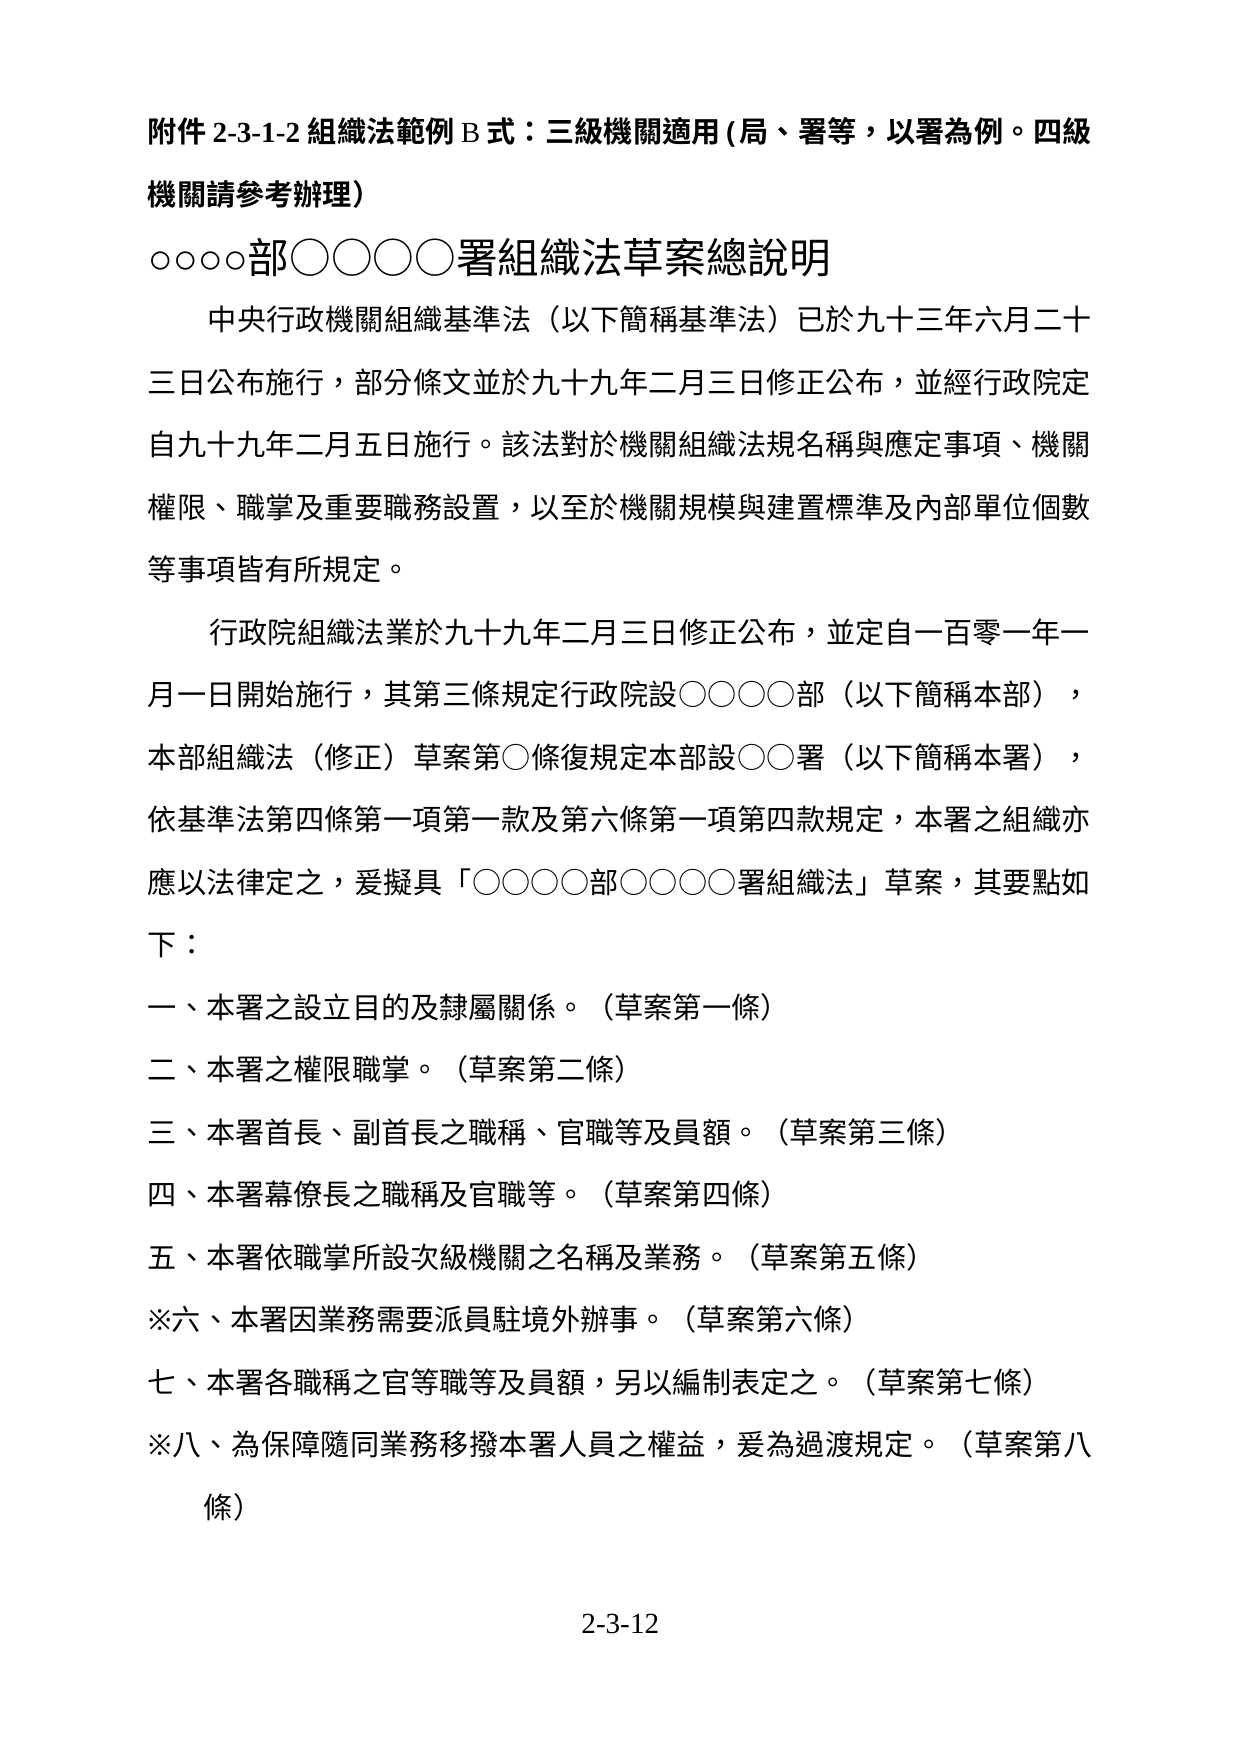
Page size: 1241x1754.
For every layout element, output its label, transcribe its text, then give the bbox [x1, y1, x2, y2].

text 附件2-3-1-2 組織法範例B式：三級機關適用(局、署等，以署為例。四級機關請參考辦理） [148, 89, 1092, 214]
text ※六、本署因業務需要派員駐境外辦事。（草案第六條） [148, 1276, 1092, 1339]
text 五、本署依職掌所設次級機關之名稱及業務。（草案第五條） [148, 1214, 1092, 1276]
text 中央行政機關組織基準法（以下簡稱基準法）已於九十三年六月二十三日公布施行，部分條文並於九十九年二月三日修正公布，並經行政院定自九十九年二月五日施行。該法對於機關組織法規名稱與應定事項、機關權限、職掌及重要職務設置，以至於機關規模與建置標準及內部單位個數等事項皆有所規定。 [148, 276, 1092, 589]
text 行政院組織法業於九十九年二月三日修正公布，並定自一百零一年一月一日開始施行，其第三條規定行政院設○○○○部（以下簡稱本部），本部組織法（修正）草案第○條復規定本部設○○署（以下簡稱本署），依基準法第四條第一項第一款及第六條第一項第四款規定，本署之組織亦應以法律定之，爰擬具「○○○○部○○○○署組織法」草案，其要點如下： [148, 589, 1092, 964]
text 七、本署各職稱之官等職等及員額，另以編制表定之。（草案第七條） [148, 1339, 1092, 1401]
text 三、本署首長、副首長之職稱、官職等及員額。（草案第三條） [148, 1089, 1092, 1151]
text ○○○○部○○○○署組織法草案總說明 [148, 214, 1092, 276]
text 二、本署之權限職掌。（草案第二條） [148, 1026, 1092, 1089]
text ※八、為保障隨同業務移撥本署人員之權益，爰為過渡規定。（草案第八條） [148, 1401, 1092, 1526]
text 四、本署幕僚長之職稱及官職等。（草案第四條） [148, 1151, 1092, 1214]
text 一、本署之設立目的及隸屬關係。（草案第一條） [148, 964, 1092, 1026]
